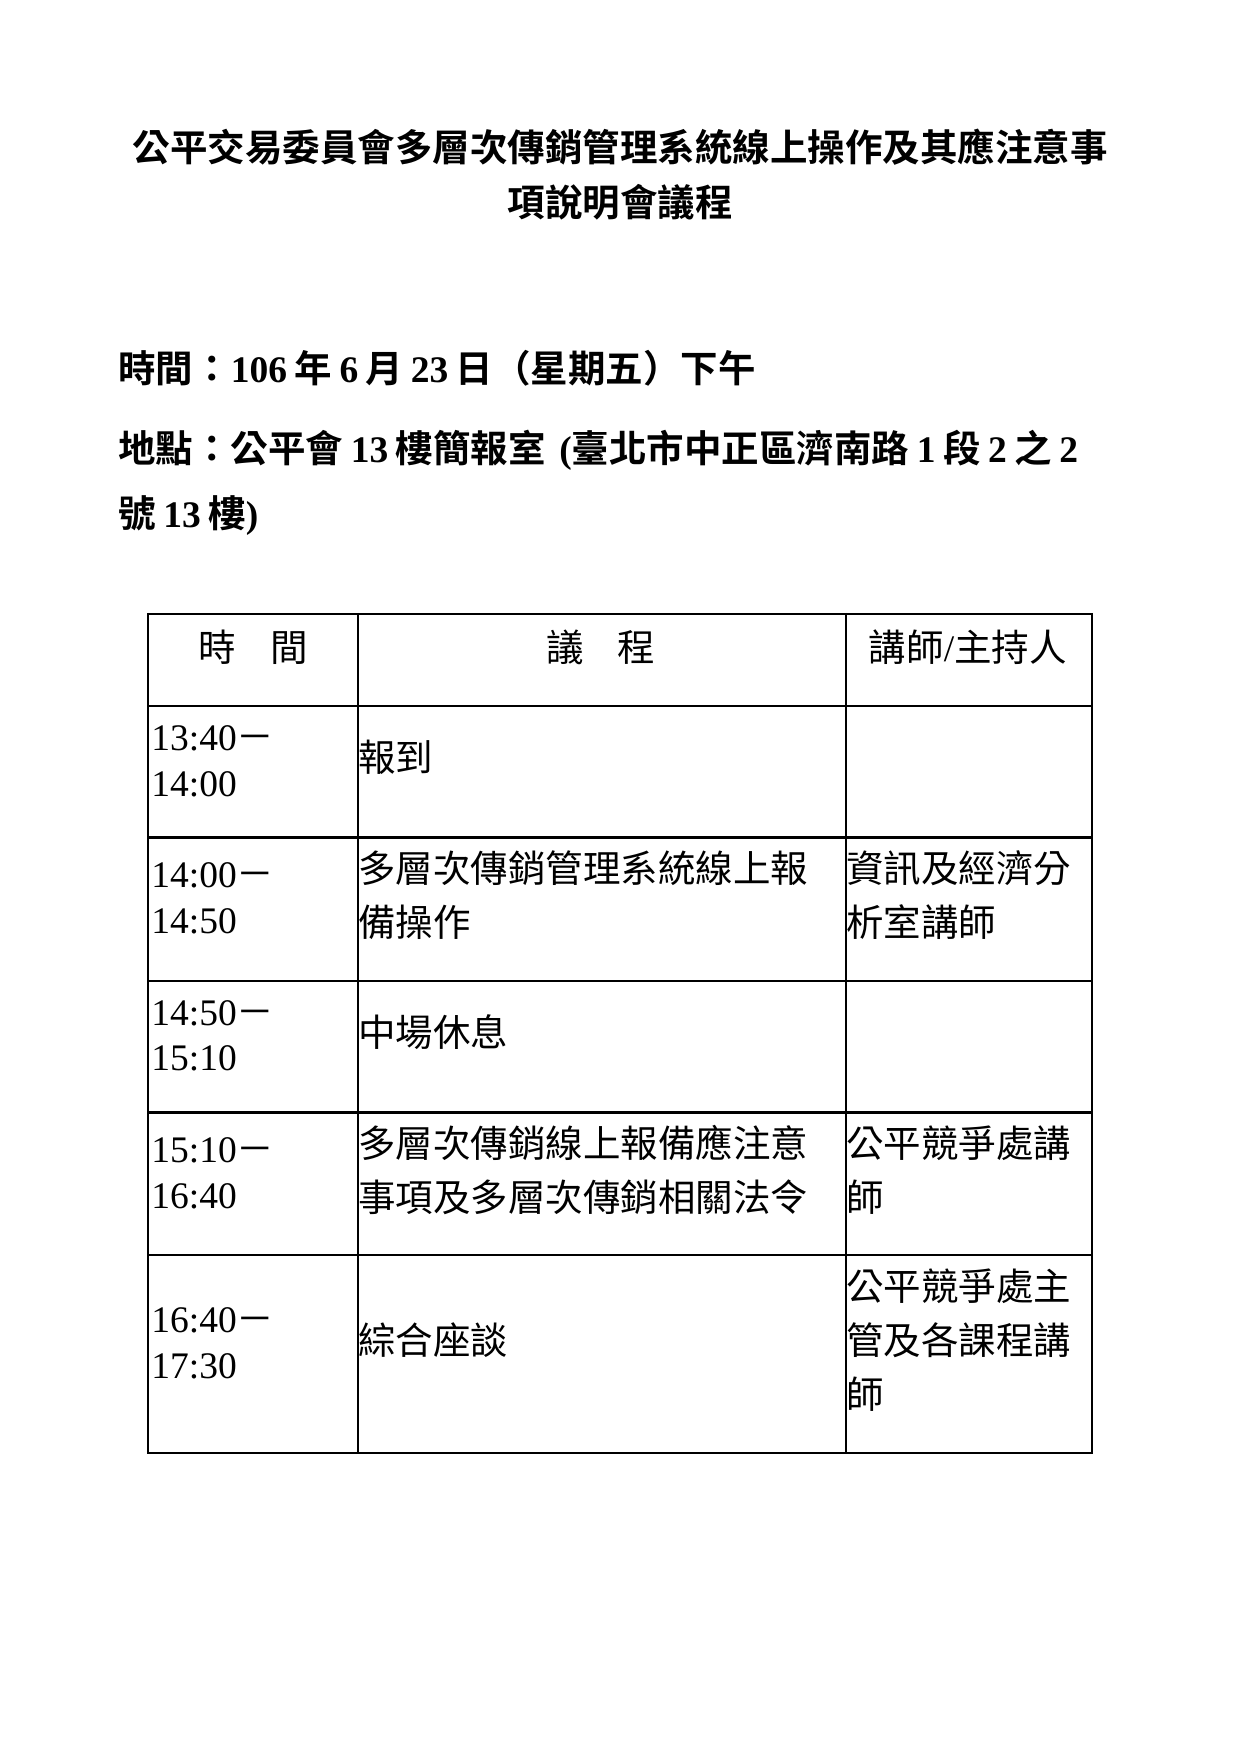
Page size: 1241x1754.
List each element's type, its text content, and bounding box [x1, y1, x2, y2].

table_cell 綜合座談 [359, 1256, 845, 1452]
table_cell [847, 707, 1091, 836]
text 地點：公平會13樓簡報室 (臺北市中正區濟南路1段2之2號13樓) [118, 419, 1122, 538]
table_header 講師/主持人 [847, 615, 1091, 704]
table_cell [847, 982, 1091, 1111]
table_cell 多層次傳銷線上報備應注意事項及多層次傳銷相關法令 [359, 1114, 845, 1254]
table_header 時 間 [149, 615, 357, 704]
table_cell 14:00－14:50 [149, 839, 357, 979]
table_cell 多層次傳銷管理系統線上報備操作 [359, 839, 845, 979]
table_cell 16:40－17:30 [149, 1256, 357, 1452]
table_cell 15:10－16:40 [149, 1114, 357, 1254]
table_cell 公平競爭處講師 [847, 1114, 1091, 1254]
table_header 議 程 [359, 615, 845, 704]
text 時間：106年6月23日（星期五）下午 [118, 339, 1122, 394]
table_cell 報到 [359, 707, 845, 836]
table_cell 14:50－15:10 [149, 982, 357, 1111]
table_cell 公平競爭處主管及各課程講師 [847, 1256, 1091, 1452]
table_cell 13:40－14:00 [149, 707, 357, 836]
table_cell 資訊及經濟分析室講師 [847, 839, 1091, 979]
text 公平交易委員會多層次傳銷管理系統線上操作及其應注意事項說明會議程 [118, 118, 1122, 227]
table_cell 中場休息 [359, 982, 845, 1111]
